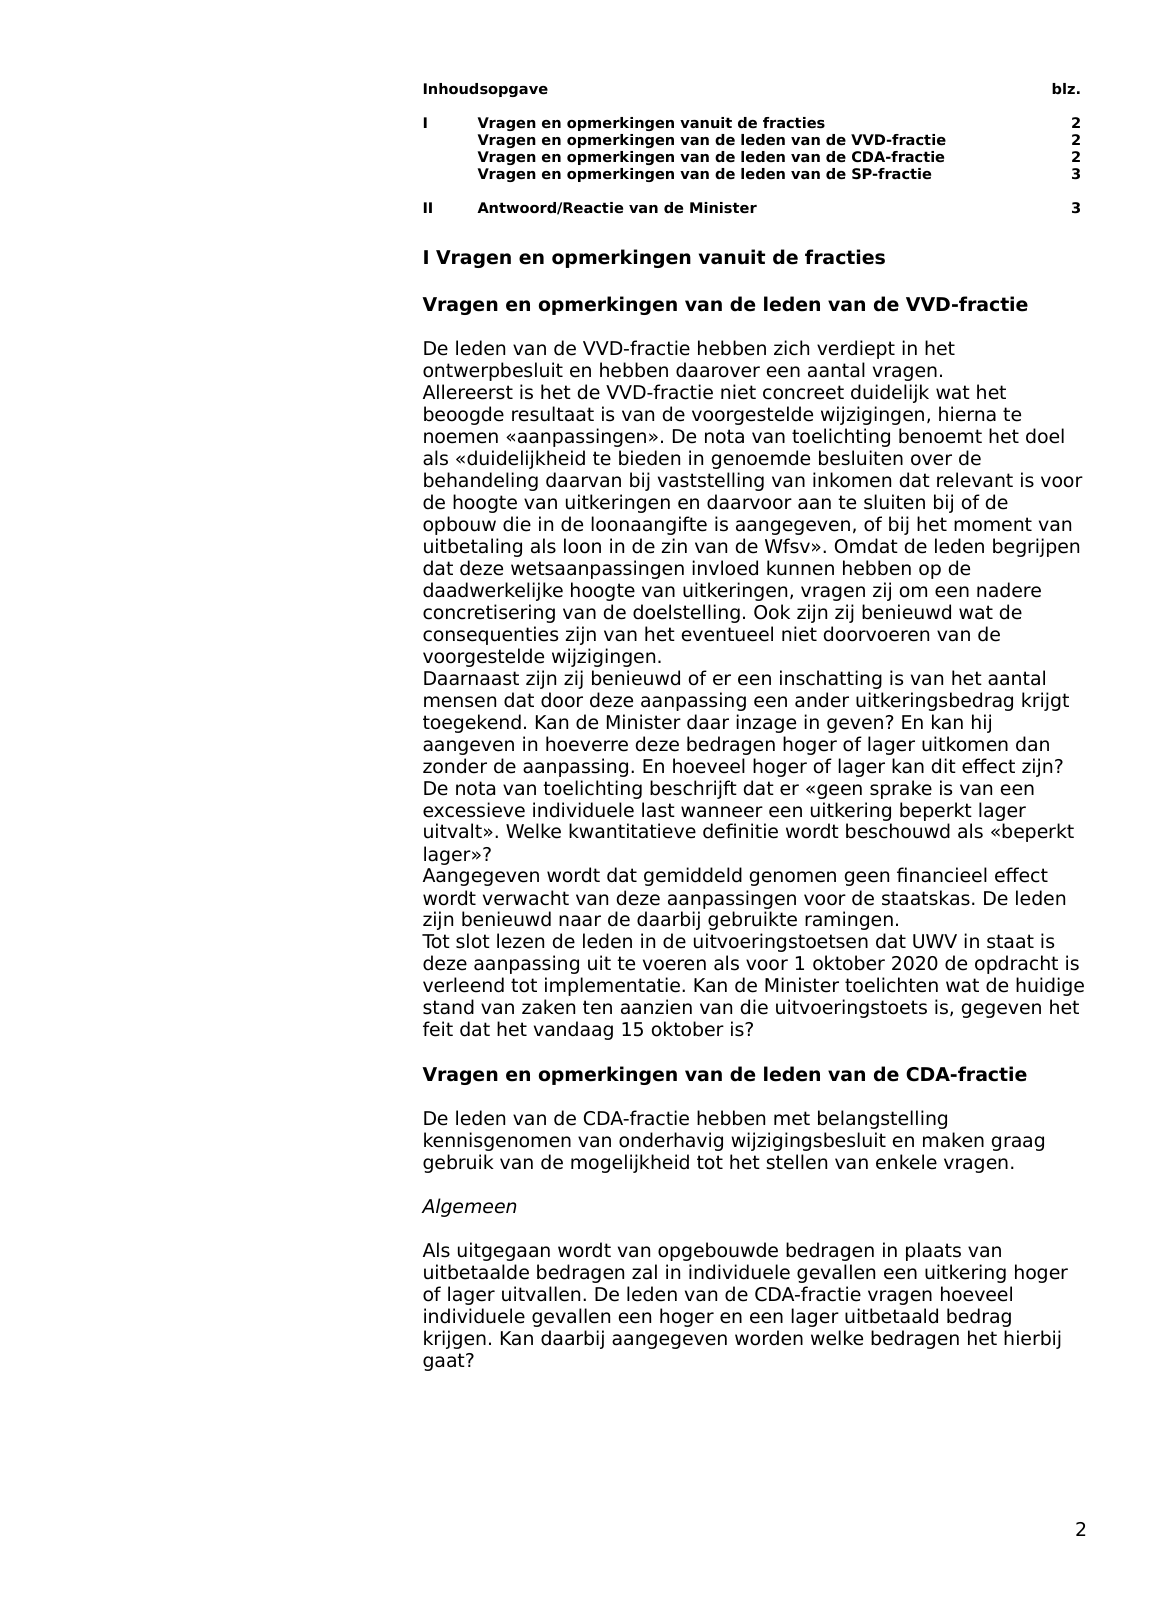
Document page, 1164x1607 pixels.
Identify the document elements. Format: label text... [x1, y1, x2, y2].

table_cell 2 [993, 115, 1087, 132]
table_cell Vragen en opmerkingen van de leden van de SP-fractie [471, 166, 993, 183]
table_cell [993, 183, 1087, 200]
text Aangegeven wordt dat gemiddeld genomen geen financieel effect wordt verwacht van deze aanpassingen voor de staatskas. De leden zijn benieuwd naar de daarbij gebruikte ramingen. [422, 865, 1087, 931]
subtitle Vragen en opmerkingen van de leden van de VVD-fractie [422, 294, 1087, 316]
table_cell Antwoord/Reactie van de Minister [471, 200, 993, 217]
table_cell Vragen en opmerkingen van de leden van de VVD-fractie [471, 132, 993, 149]
text Allereerst is het de VVD-fractie niet concreet duidelijk wat het beoogde resultaat is van de voorgestelde wijzigingen, hierna te noemen «aanpassingen». De nota van toelichting benoemt het doel als «duidelijkheid te bieden in genoemde besluiten over de behandeling daarvan bij vaststelling van inkomen dat relevant is voor de hoogte van uitkeringen en daarvoor aan te sluiten bij of de opbouw die in de loonaangifte is aangegeven, of bij het moment van uitbetaling als loon in de zin van de Wfsv». Omdat de leden begrijpen dat deze wetsaanpassingen invloed kunnen hebben op de daadwerkelijke hoogte van uitkeringen, vragen zij om een nadere concretisering van de doelstelling. Ook zijn zij benieuwd wat de consequenties zijn van het eventueel niet doorvoeren van de voorgestelde wijzigingen. [422, 382, 1087, 668]
subtitle I Vragen en opmerkingen vanuit de fracties [422, 247, 1087, 269]
subtitle Algemeen [422, 1196, 1087, 1218]
text Daarnaast zijn zij benieuwd of er een inschatting is van het aantal mensen dat door deze aanpassing een ander uitkeringsbedrag krijgt toegekend. Kan de Minister daar inzage in geven? En kan hij aangeven in hoeverre deze bedragen hoger of lager uitkomen dan zonder de aanpassing. En hoeveel hoger of lager kan dit effect zijn? [422, 668, 1087, 777]
table_cell [993, 98, 1087, 115]
table_cell 2 [993, 149, 1087, 166]
text Als uitgegaan wordt van opgebouwde bedragen in plaats van uitbetaalde bedragen zal in individuele gevallen een uitkering hoger of lager uitvallen. De leden van de CDA-fractie vragen hoeveel individuele gevallen een hoger en een lager uitbetaald bedrag krijgen. Kan daarbij aangegeven worden welke bedragen het hierbij gaat? [422, 1240, 1087, 1372]
table_cell [471, 98, 993, 115]
table_cell [422, 166, 471, 183]
table_cell I [422, 115, 471, 132]
table_cell [422, 149, 471, 166]
text De leden van de VVD-fractie hebben zich verdiept in het ontwerpbesluit en hebben daarover een aantal vragen. [422, 338, 1087, 382]
text De leden van de CDA-fractie hebben met belangstelling kennisgenomen van onderhavig wijzigingsbesluit en maken graag gebruik van de mogelijkheid tot het stellen van enkele vragen. [422, 1108, 1087, 1173]
text De nota van toelichting beschrijft dat er «geen sprake is van een excessieve individuele last wanneer een uitkering beperkt lager uitvalt». Welke kwantitatieve definitie wordt beschouwd als «beperkt lager»? [422, 777, 1087, 865]
table_cell 2 [993, 132, 1087, 149]
subtitle Vragen en opmerkingen van de leden van de CDA-fractie [422, 1063, 1087, 1085]
table_cell [422, 183, 471, 200]
table_cell Vragen en opmerkingen vanuit de fracties [471, 115, 993, 132]
table_cell Vragen en opmerkingen van de leden van de CDA-fractie [471, 149, 993, 166]
text Tot slot lezen de leden in de uitvoeringstoetsen dat UWV in staat is deze aanpassing uit te voeren als voor 1 oktober 2020 de opdracht is verleend tot implementatie. Kan de Minister toelichten wat de huidige stand van zaken ten aanzien van die uitvoeringstoets is, gegeven het feit dat het vandaag 15 oktober is? [422, 931, 1087, 1041]
table_cell [471, 183, 993, 200]
table_cell 3 [993, 166, 1087, 183]
table_cell [422, 132, 471, 149]
table_cell [422, 98, 471, 115]
table_cell II [422, 200, 471, 217]
table_header blz. [993, 81, 1087, 98]
table_cell 3 [993, 200, 1087, 217]
table_header Inhoudsopgave [422, 81, 993, 98]
